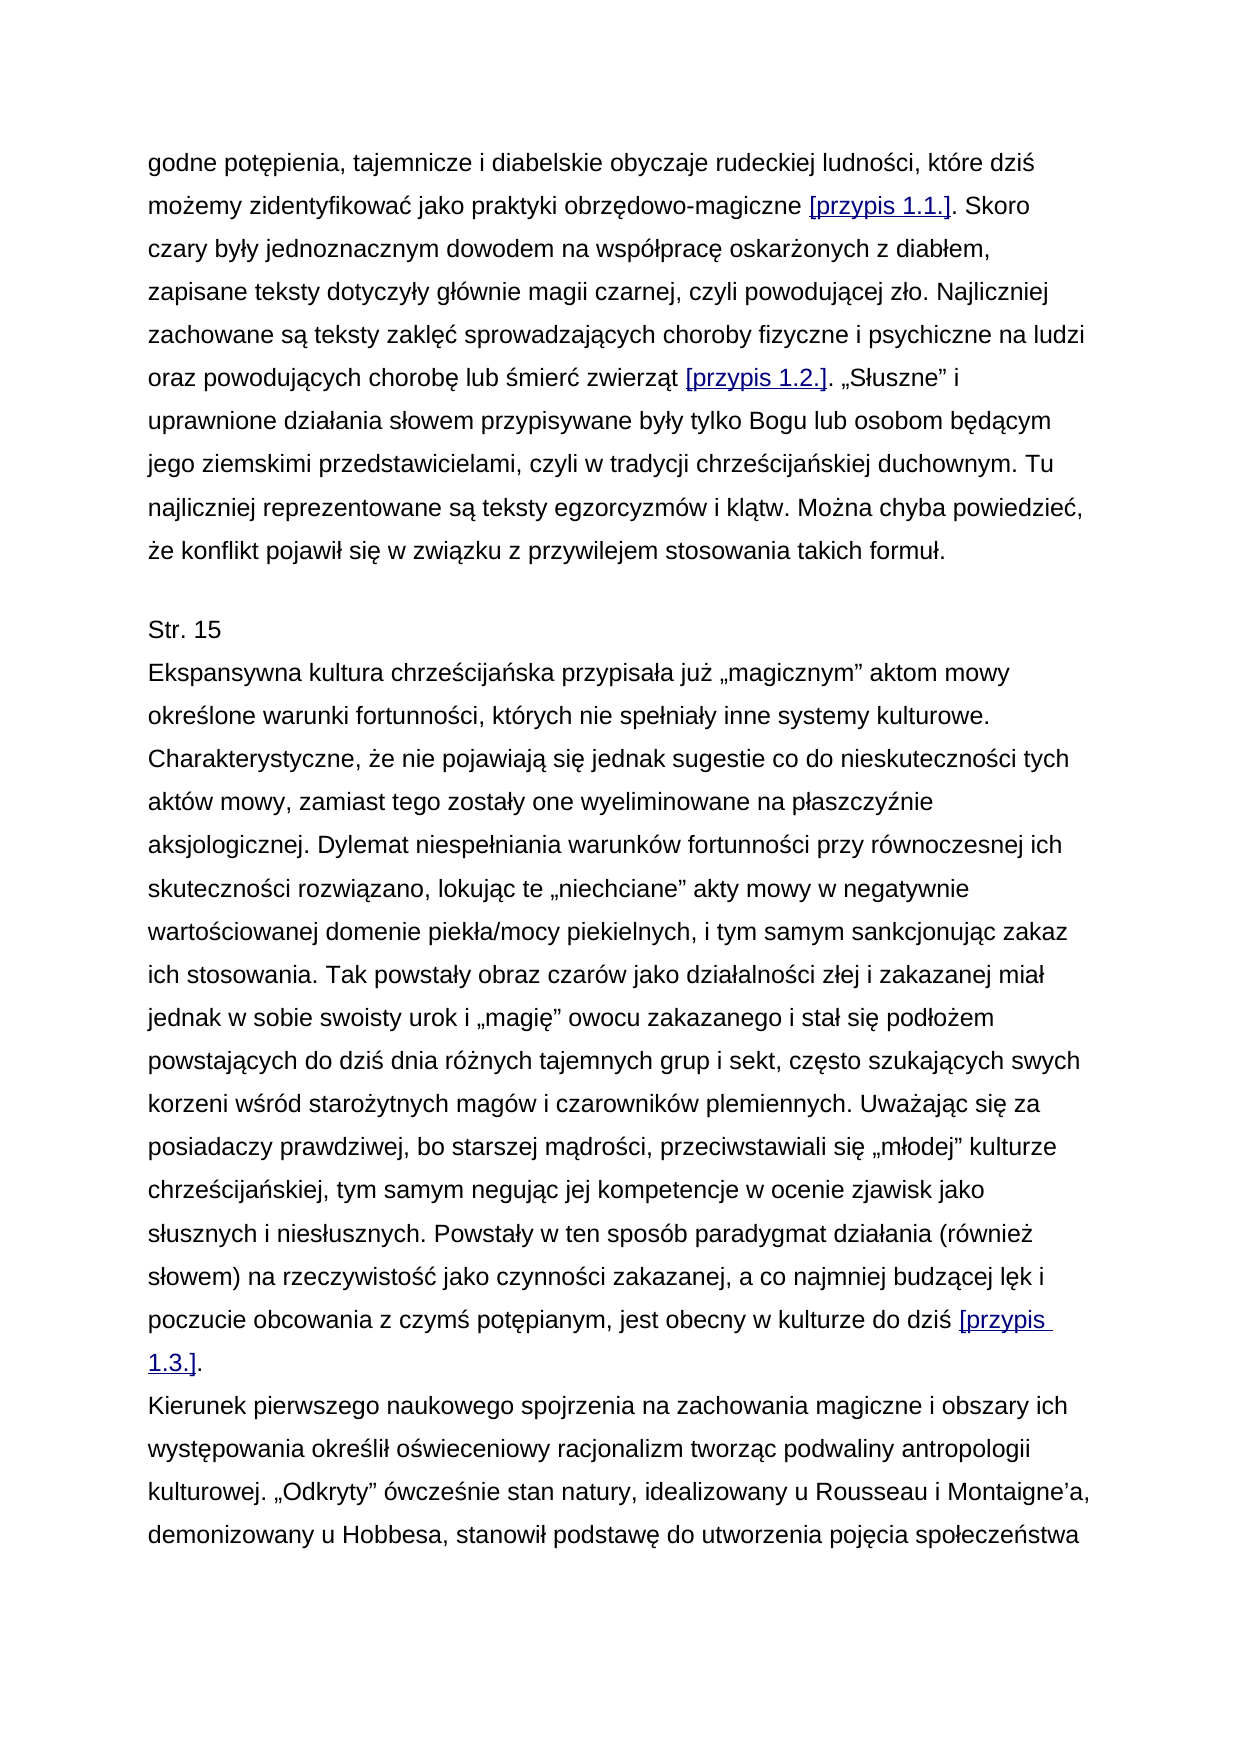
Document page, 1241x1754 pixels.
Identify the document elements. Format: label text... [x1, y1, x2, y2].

text Kierunek pierwszego naukowego spojrzenia na zachowania magiczne i obszary ich występowania określił oświeceniowy racjonalizm tworząc podwaliny antropologii kulturowej. „Odkryty” ówcześnie stan natury, idealizowany u Rousseau i Montaigne’a, demonizowany u Hobbesa, stanowił podstawę do utworzenia pojęcia społeczeństwa [148, 1391, 1093, 1549]
text godne potępienia, tajemnicze i diabelskie obyczaje rudeckiej ludności, które dziś możemy zidentyfikować jako praktyki obrzędowo-magiczne [przypis 1.1.]. Skoro czary były jednoznacznym dowodem na współpracę oskarżonych z diabłem, zapisane teksty dotyczyły głównie magii czarnej, czyli powodującej zło. Najliczniej zachowane są teksty zaklęć sprowadzających choroby fizyczne i psychiczne na ludzi oraz powodujących chorobę lub śmierć zwierząt [przypis 1.2.]. „Słuszne” i uprawnione działania słowem przypisywane były tylko Bogu lub osobom będącym jego ziemskimi przedstawicielami, czyli w tradycji chrześcijańskiej duchownym. Tu najliczniej reprezentowane są teksty egzorcyzmów i klątw. Można chyba powiedzieć, że konflikt pojawił się w związku z przywilejem stosowania takich formuł. [148, 148, 1093, 564]
text Ekspansywna kultura chrześcijańska przypisała już „magicznym” aktom mowy określone warunki fortunności, których nie spełniały inne systemy kulturowe. Charakterystyczne, że nie pojawiają się jednak sugestie co do nieskuteczności tych aktów mowy, zamiast tego zostały one wyeliminowane na płaszczyźnie aksjologicznej. Dylemat niespełniania warunków fortunności przy równoczesnej ich skuteczności rozwiązano, lokując te „niechciane” akty mowy w negatywnie wartościowanej domenie piekła/mocy piekielnych, i tym samym sankcjonując zakaz ich stosowania. Tak powstały obraz czarów jako działalności złej i zakazanej miał jednak w sobie swoisty urok i „magię” owocu zakazanego i stał się podłożem powstających do dziś dnia różnych tajemnych grup i sekt, często szukających swych korzeni wśród starożytnych magów i czarowników plemiennych. Uważając się za posiadaczy prawdziwej, bo starszej mądrości, przeciwstawiali się „młodej” kulturze chrześcijańskiej, tym samym negując jej kompetencje w ocenie zjawisk jako słusznych i niesłusznych. Powstały w ten sposób paradygmat działania (również słowem) na rzeczywistość jako czynności zakazanej, a co najmniej budzącej lęk i poczucie obcowania z czymś potępianym, jest obecny w kulturze do dziś [przypis 1.3.]. [148, 658, 1093, 1377]
text Str. 15 [148, 615, 1093, 644]
